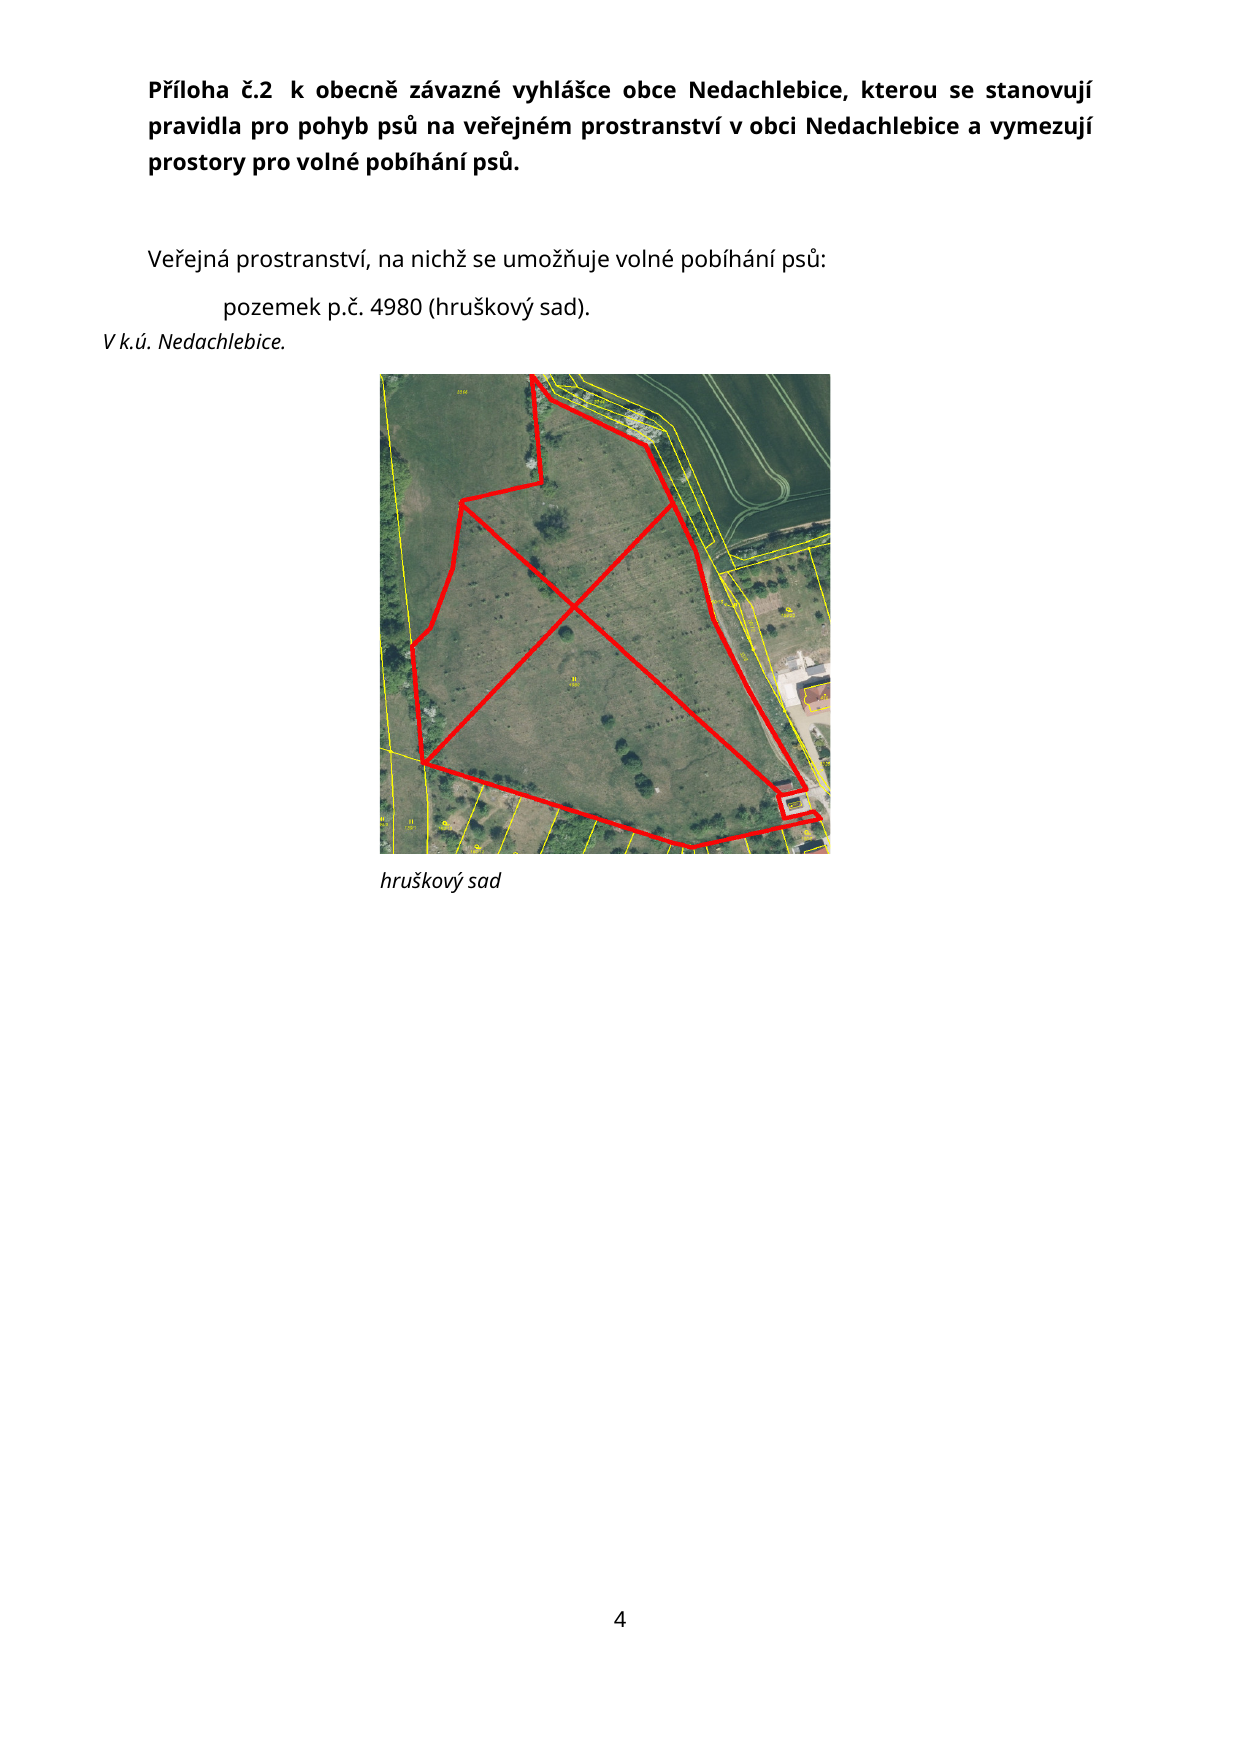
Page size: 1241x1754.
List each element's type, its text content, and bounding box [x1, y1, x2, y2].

text pozemek p.č. 4980 (hruškový sad). [223, 291, 1093, 322]
text V k.ú. Nedachlebice. [102, 327, 1093, 355]
text hruškový sad [380, 867, 830, 895]
text Příloha č.2 k obecně závazné vyhlášce obce Nedachlebice, kterou se stanovují pravidla pro pohyb psů na veřejném prostranství v obci Nedachlebice a vymezují prostory pro volné pobíhání psů. [148, 74, 1093, 177]
picture [379, 374, 831, 854]
text Veřejná prostranství, na nichž se umožňuje volné pobíhání psů: [148, 242, 1093, 274]
